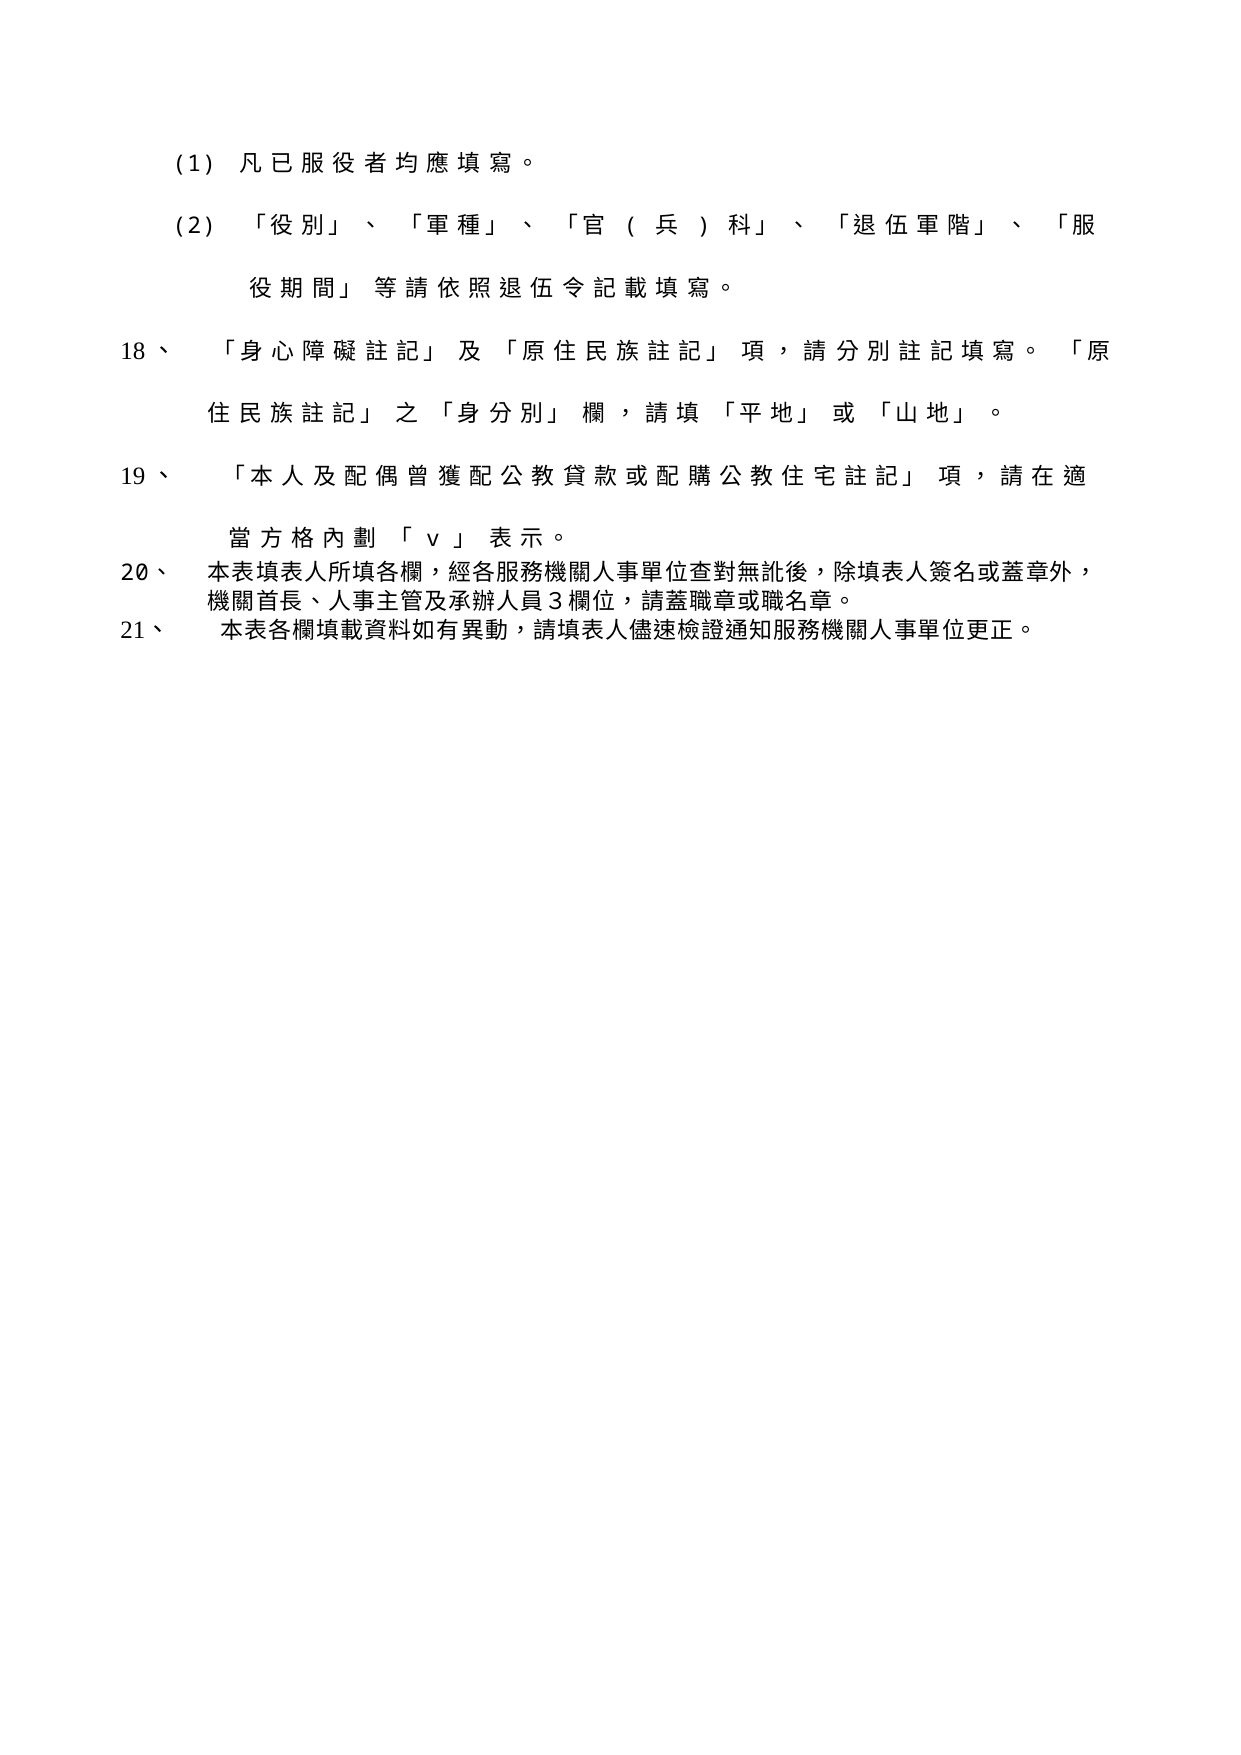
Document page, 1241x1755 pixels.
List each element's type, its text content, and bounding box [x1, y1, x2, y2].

list 「身心障礙註記」及「原住民族註記」項，請分別註記填寫。「原住民族註記」之「身分別」欄，請填「平地」或「山地」。 [120, 307, 1120, 432]
list 「役別」、「軍種」、「官(兵)科」、「退伍軍階」、「服役期間」等請依照退伍令記載填寫。 [170, 182, 1120, 307]
list 凡已服役者均應填寫。 [170, 120, 1120, 182]
list 本表各欄填載資料如有異動，請填表人儘速檢證通知服務機關人事單位更正。 [120, 616, 1120, 645]
list 本表填表人所填各欄，經各服務機關人事單位查對無訛後，除填表人簽名或蓋章外，機關首長、人事主管及承辦人員３欄位，請蓋職章或職名章。 [120, 557, 1120, 616]
list 「本人及配偶曾獲配公教貸款或配購公教住宅註記」項，請在適當方格內劃「v」表示。 [120, 432, 1120, 557]
